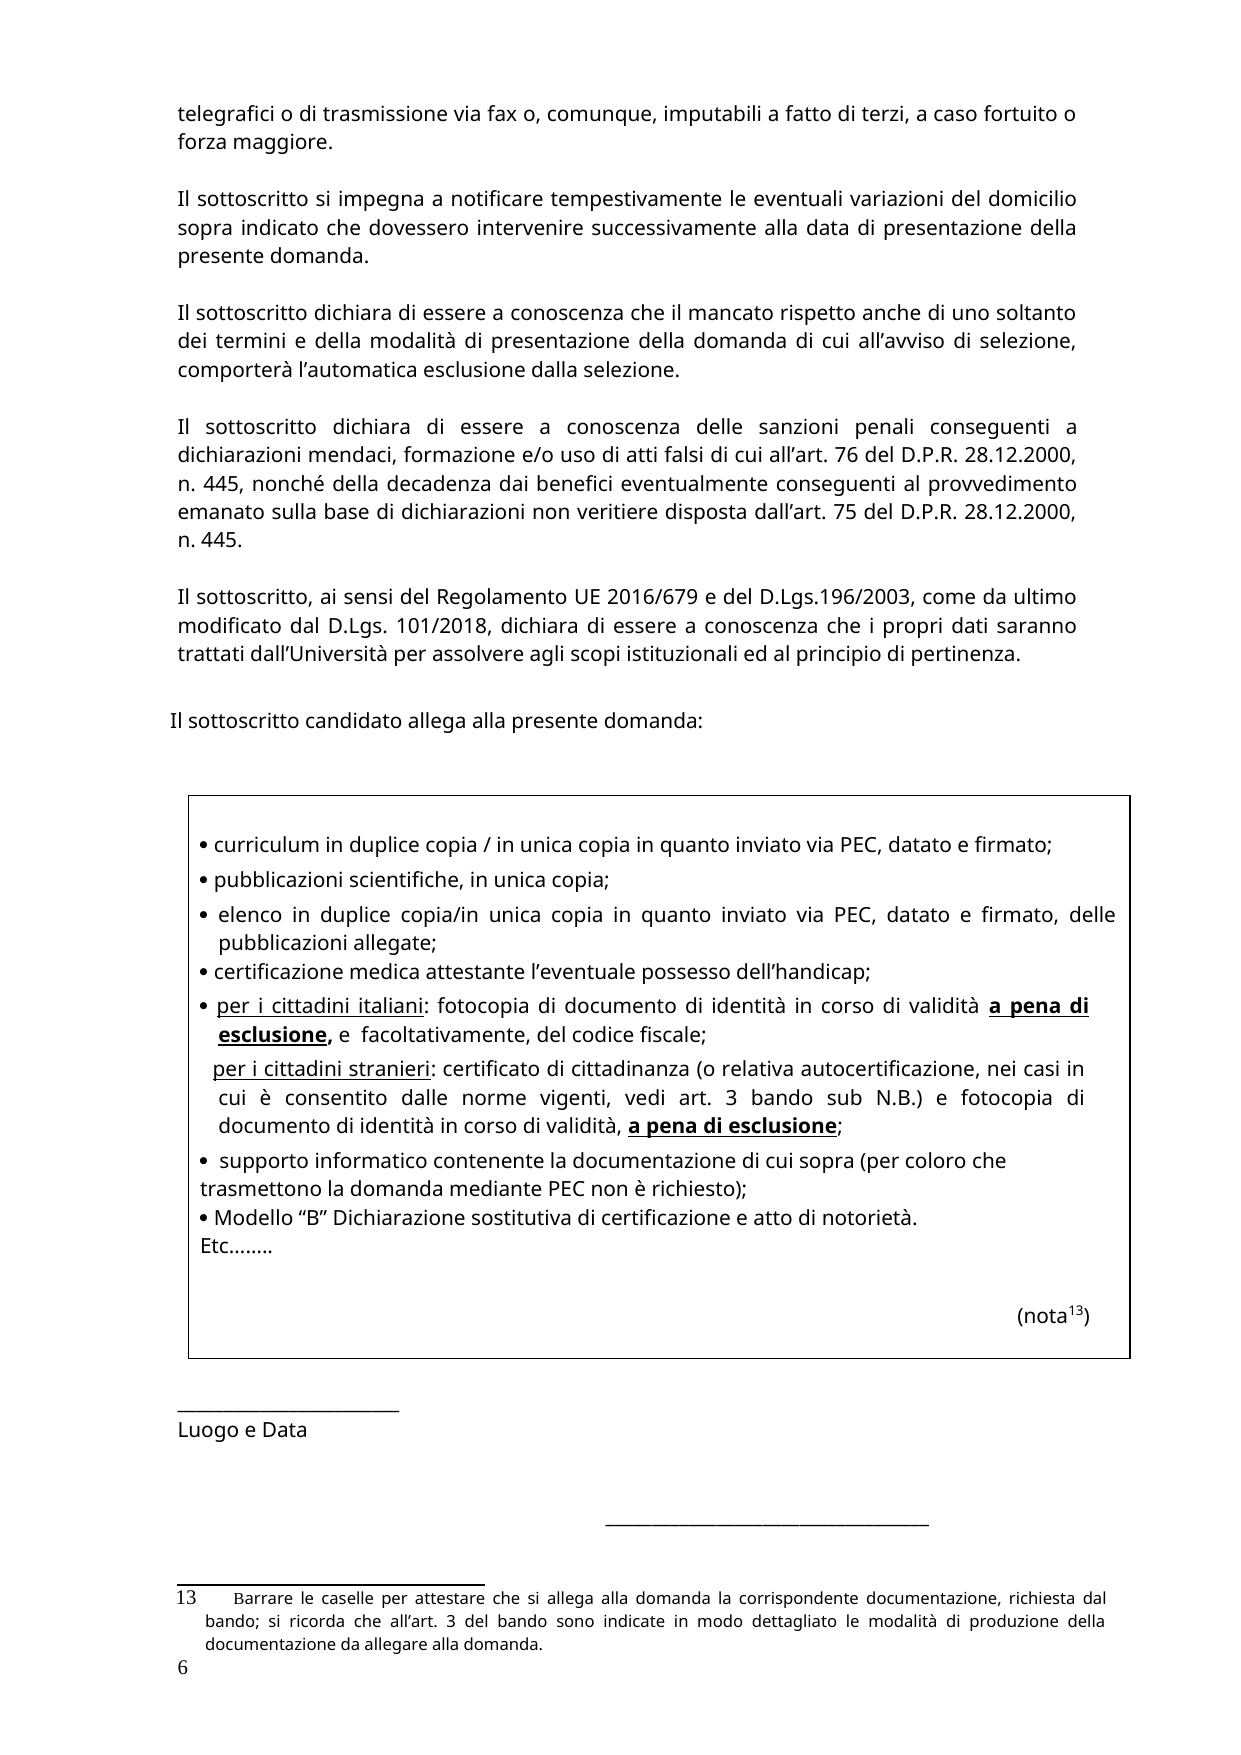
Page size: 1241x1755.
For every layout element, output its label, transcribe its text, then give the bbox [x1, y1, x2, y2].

text Il sottoscritto candidato allega alla presente domanda: [170, 707, 1142, 735]
text Il sottoscritto, ai sensi del Regolamento UE 2016/679 e del D.Lgs.196/2003, come da ultimo modificato dal D.Lgs. 101/2018, dichiara di essere a conoscenza che i propri dati saranno trattati dall’Università per assolvere agli scopi istituzionali ed al principio di pertinenza. [177, 582, 1078, 668]
text telegrafici o di trasmissione via fax o, comunque, imputabili a fatto di terzi, a caso fortuito o forza maggiore. [177, 99, 1078, 156]
text Il sottoscritto dichiara di essere a conoscenza delle sanzioni penali conseguenti a dichiarazioni mendaci, formazione e/o uso di atti falsi di cui all’art. 76 del D.P.R. 28.12.2000, n. 445, nonché della decadenza dai benefici eventualmente conseguenti al provvedimento emanato sulla base di dichiarazioni non veritiere disposta dall’art. 75 del D.P.R. 28.12.2000, n. 445. [177, 412, 1078, 554]
text ___________________________________ [177, 1501, 1078, 1529]
text ________________________ [177, 1387, 1078, 1416]
text Il sottoscritto dichiara di essere a conoscenza che il mancato rispetto anche di uno soltanto dei termini e della modalità di presentazione della domanda di cui all’avviso di selezione, comporterà l’automatica esclusione dalla selezione. [177, 298, 1078, 383]
table_header  curriculum in duplice copia / in unica copia in quanto inviato via PEC, datato e firmato;  pubblicazioni scientifiche, in unica copia;  elenco in duplice copia/in unica copia in quanto inviato via PEC, datato e firmato, delle pubblicazioni allegate;  certificazione medica attestante l’eventuale possesso dell’handicap;  per i cittadini italiani: fotocopia di documento di identità in corso di validità a pena di esclusione, e facoltativamente, del codice fiscale; per i cittadini stranieri: certificato di cittadinanza (o relativa autocertificazione, nei casi in cui è consentito dalle norme vigenti, vedi art. 3 bando sub N.B.) e fotocopia di documento di identità in corso di validità, a pena di esclusione;  supporto informatico contenente la documentazione di cui sopra (per coloro che trasmettono la domanda mediante PEC non è richiesto);  Modello “B” Dichiarazione sostitutiva di certificazione e atto di notorietà. Etc…….. (nota) [189, 796, 1129, 1358]
text Luogo e Data [177, 1416, 1078, 1444]
text Il sottoscritto si impegna a notificare tempestivamente le eventuali variazioni del domicilio sopra indicato che dovessero intervenire successivamente alla data di presentazione della presente domanda. [177, 184, 1078, 270]
